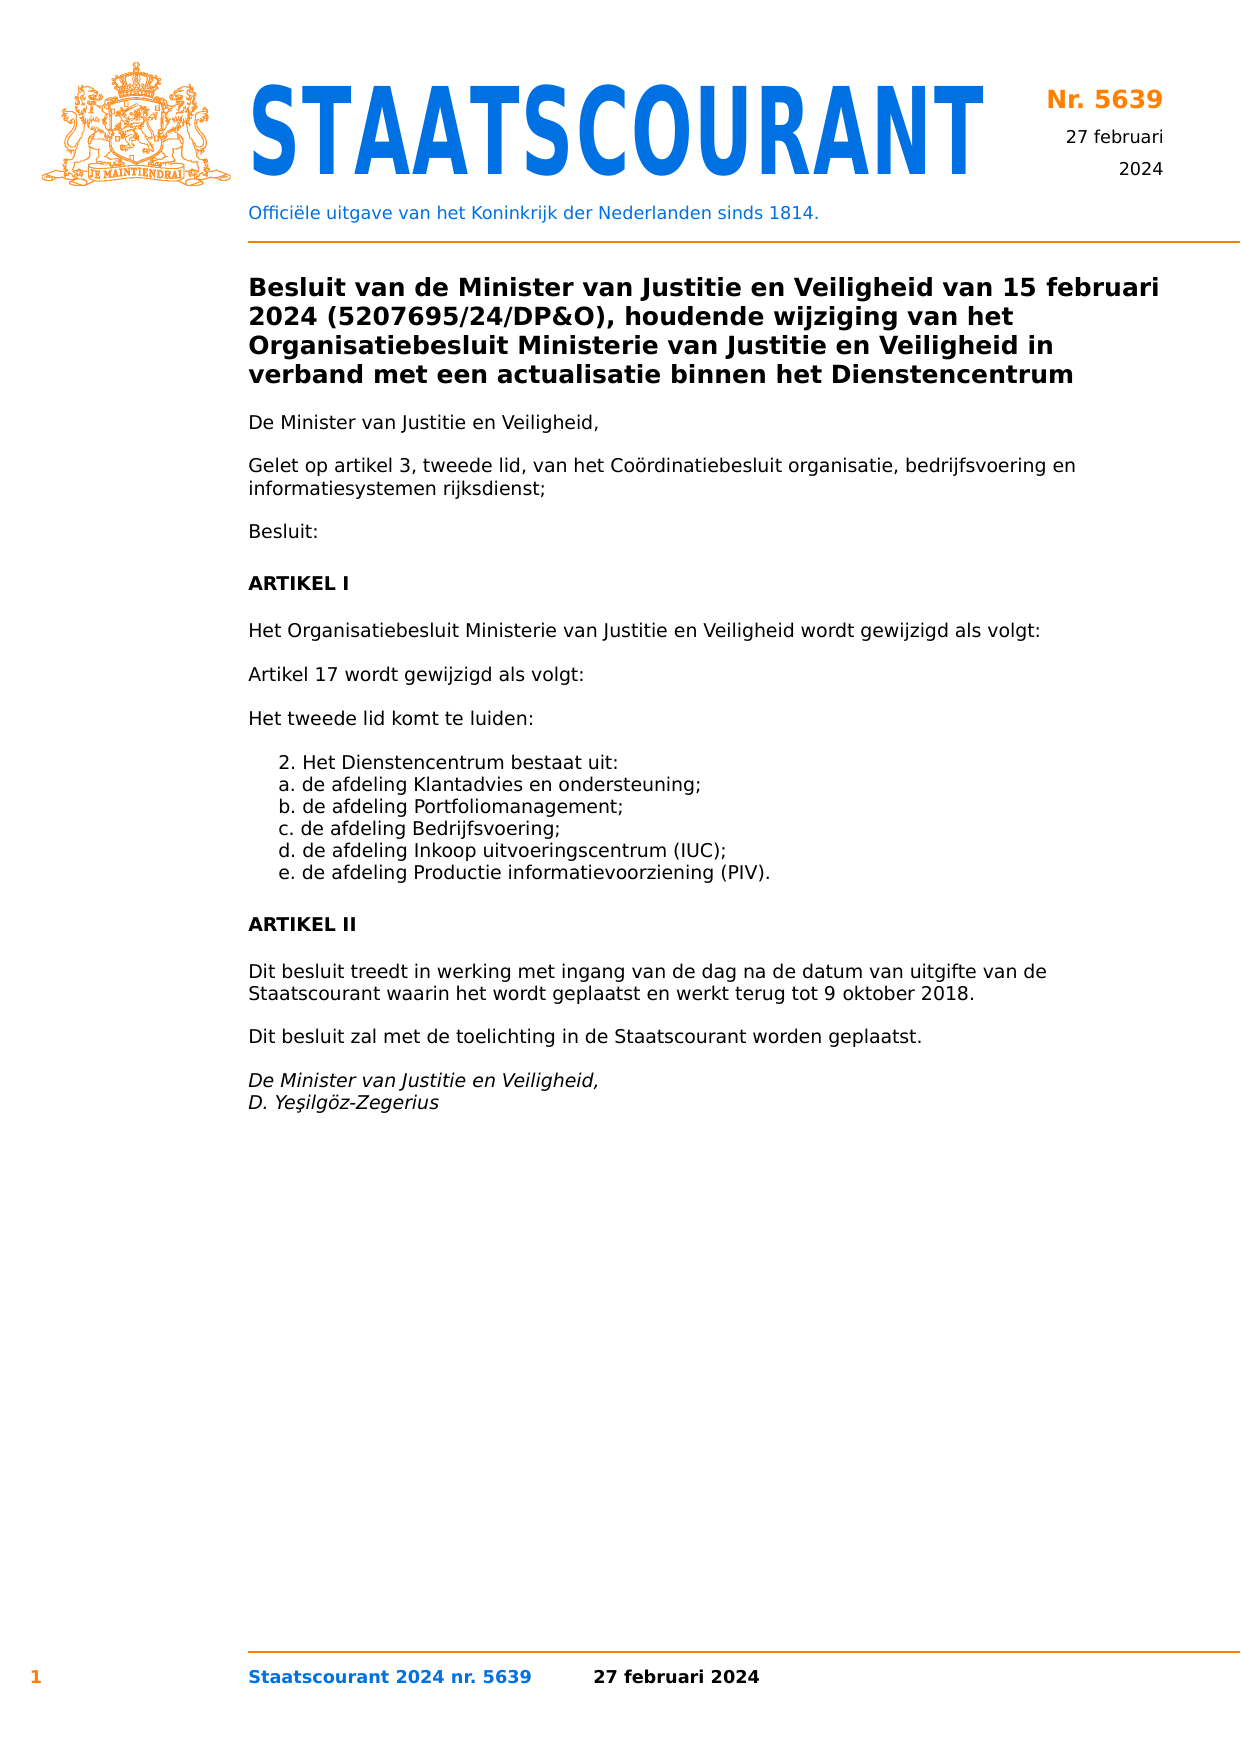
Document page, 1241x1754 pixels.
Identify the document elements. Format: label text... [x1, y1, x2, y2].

text d. de afdeling Inkoop uitvoeringscentrum (IUC); [278, 840, 1163, 862]
text 2. Het Dienstencentrum bestaat uit: [278, 752, 1163, 774]
subtitle ARTIKEL I [248, 573, 1163, 595]
text Het tweede lid komt te luiden: [248, 708, 1163, 730]
text c. de afdeling Bedrijfsvoering; [278, 818, 1163, 840]
text Artikel 17 wordt gewijzigd als volgt: [248, 664, 1163, 686]
text e. de afdeling Productie informatievoorziening (PIV). [278, 862, 1163, 884]
text b. de afdeling Portfoliomanagement; [278, 796, 1163, 818]
text a. de afdeling Klantadvies en ondersteuning; [278, 774, 1163, 796]
table_header Nr. 5639 [998, 62, 1240, 121]
table_cell 2024 [998, 153, 1240, 203]
subtitle Besluit van de Minister van Justitie en Veiligheid van 15 februari 2024 (5207695/24/DP&O), houdende wijziging van het Organisatiebesluit Ministerie van Justitie en Veiligheid in verband met een actualisatie binnen het Dienstencentrum [248, 273, 1163, 390]
text Dit besluit treedt in werking met ingang van de dag na de datum van uitgifte van de Staatscourant waarin het wordt geplaatst en werkt terug tot 9 oktober 2018. [248, 961, 1163, 1004]
text Gelet op artikel 3, tweede lid, van het Coördinatiebesluit organisatie, bedrijfsvoering en informatiesystemen rijksdienst; [248, 455, 1163, 499]
text De Minister van Justitie en Veiligheid, [248, 412, 1163, 433]
text Dit besluit zal met de toelichting in de Staatscourant worden geplaatst. [248, 1026, 1163, 1048]
subtitle ARTIKEL II [248, 914, 1163, 936]
table_cell 27 februari [998, 121, 1240, 153]
text Besluit: [248, 521, 1163, 543]
text Het Organisatiebesluit Ministerie van Justitie en Veiligheid wordt gewijzigd als volgt: [248, 620, 1163, 642]
table_header STAATSCOURANT [248, 62, 998, 203]
table_header [25, 62, 248, 241]
table_cell Officiële uitgave van het Koninkrijk der Nederlanden sinds 1814. [248, 203, 1240, 241]
picture [41, 62, 231, 186]
text De Minister van Justitie en Veiligheid, D. Yeşilgöz-Zegerius [248, 1070, 1163, 1114]
